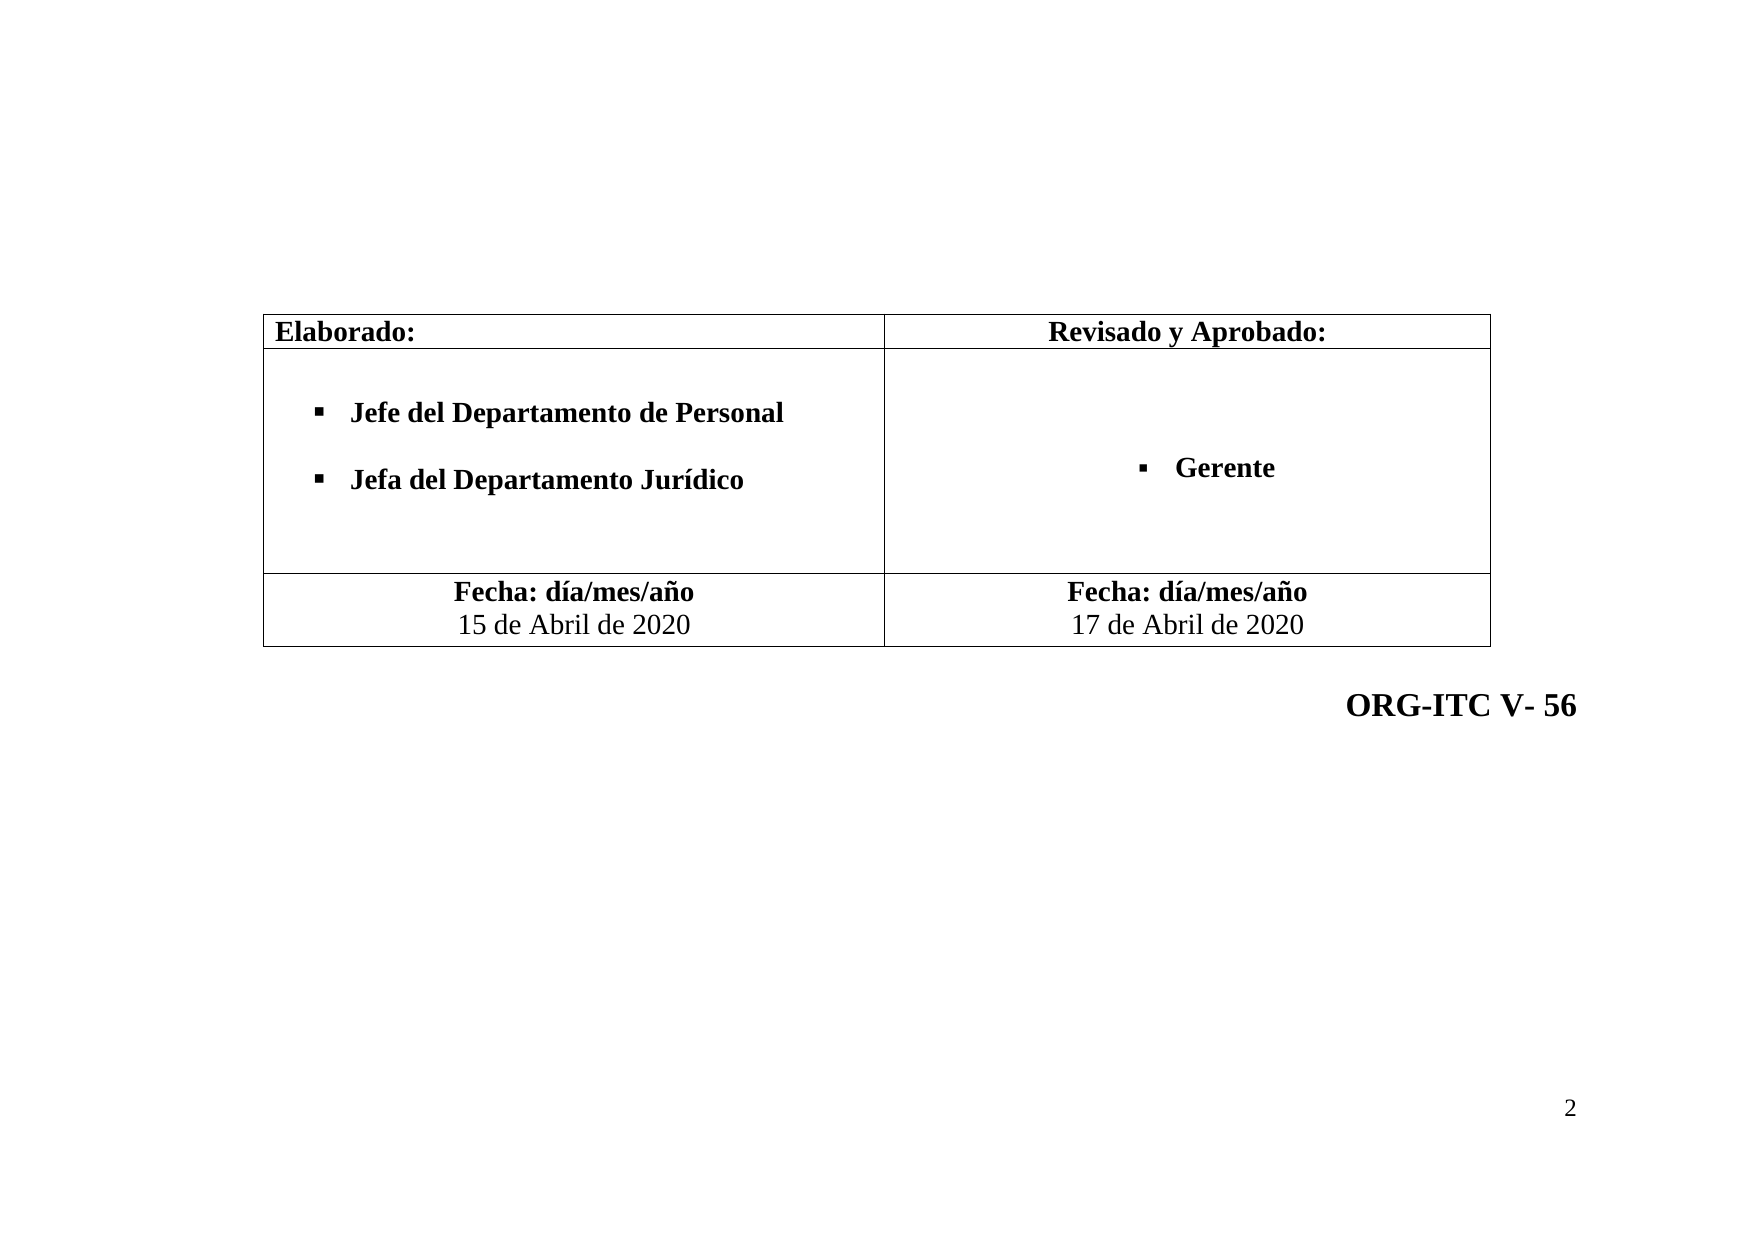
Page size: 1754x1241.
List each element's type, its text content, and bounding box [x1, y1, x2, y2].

table_cell Jefe del Departamento de Personal Jefa del Departamento Jurídico [264, 349, 884, 573]
table_cell Fecha: día/mes/año 15 de Abril de 2020 [264, 574, 884, 646]
table_cell Fecha: día/mes/año 17 de Abril de 2020 [885, 574, 1490, 646]
table_header Revisado y Aprobado: [885, 315, 1490, 348]
subtitle ORG-ITC V- 56 [177, 685, 1577, 724]
table_header Elaborado: [264, 315, 884, 348]
table_cell Gerente [885, 349, 1490, 573]
